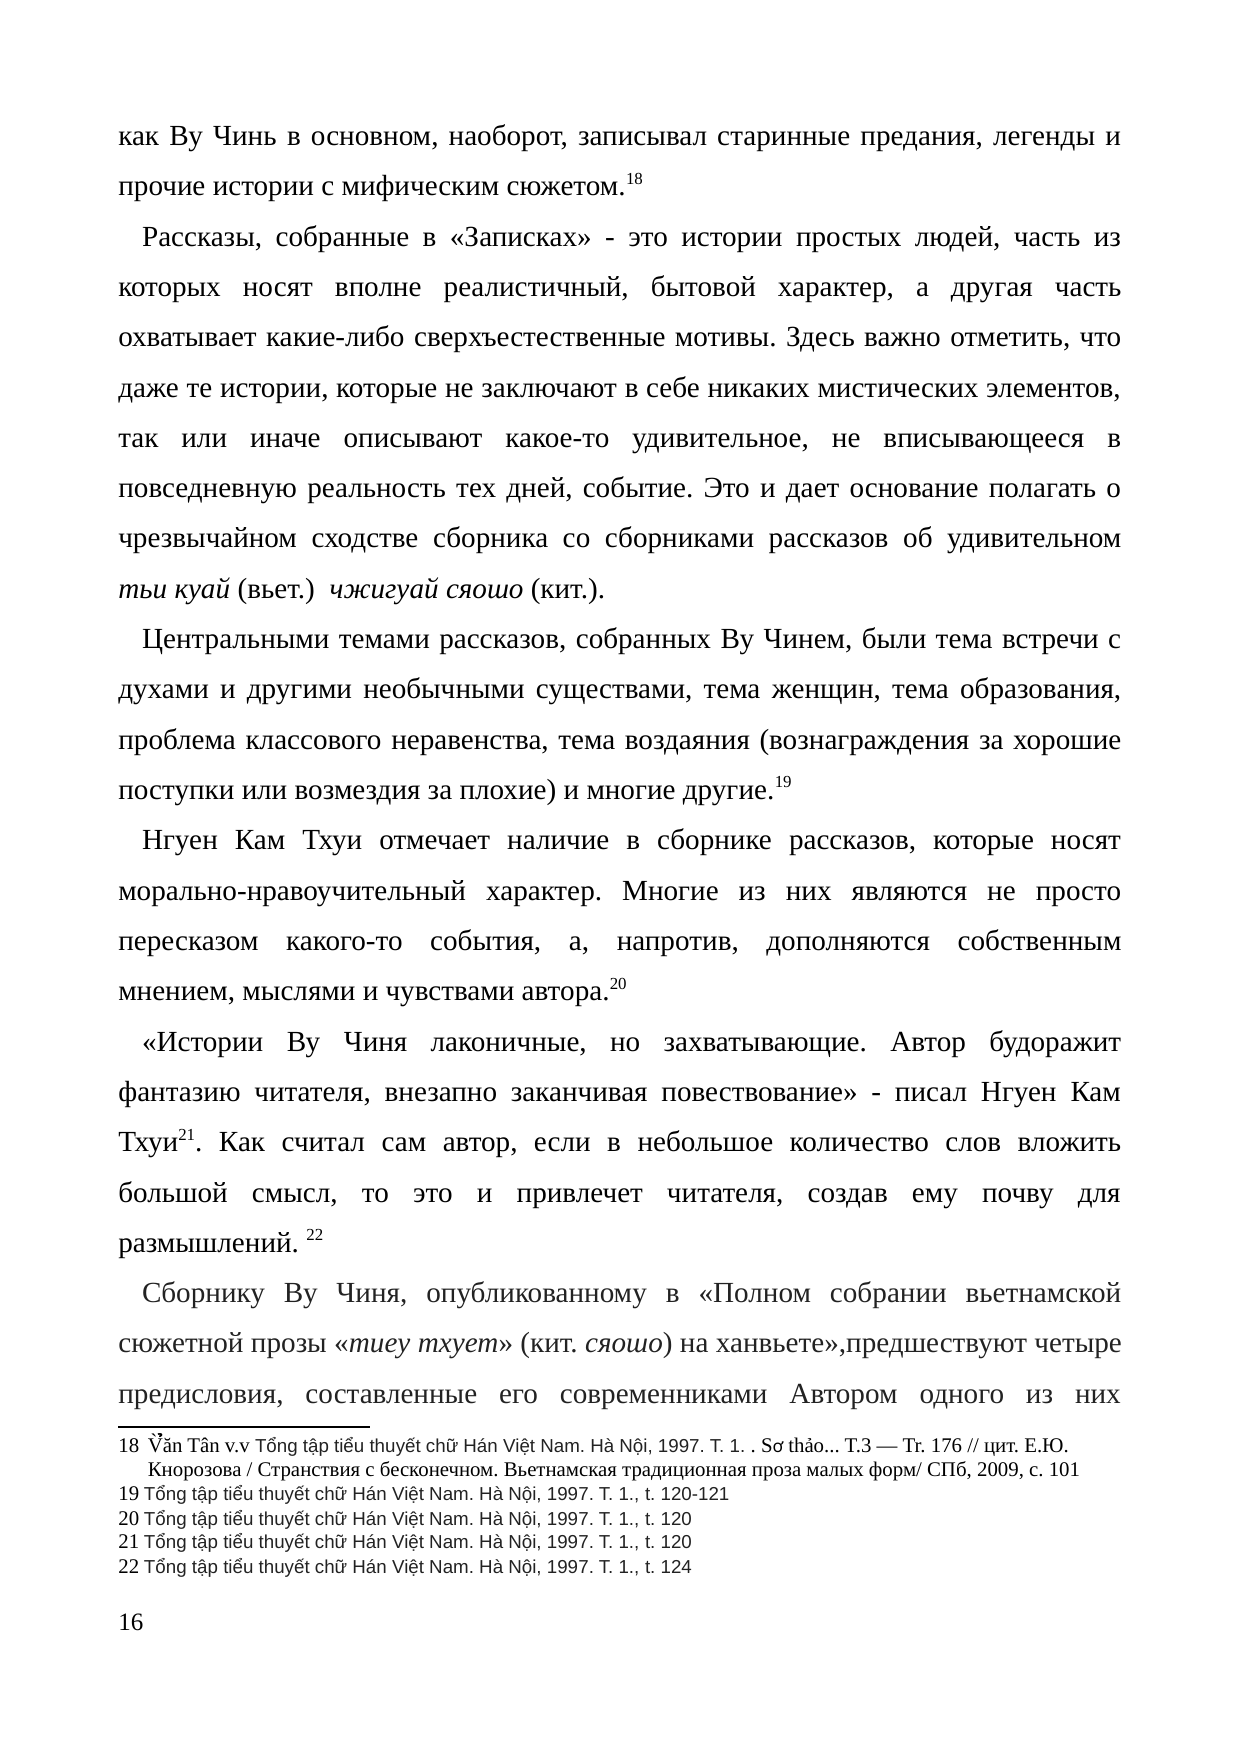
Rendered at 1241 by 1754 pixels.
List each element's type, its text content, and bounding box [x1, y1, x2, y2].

text Центральными темами рассказов, собранных Ву Чинем, были тема встречи с духами и другими необычными существами, тема женщин, тема образования, проблема классового неравенства, тема воздаяния (вознаграждения за хорошие поступки или возмездия за плохие) и многие другие. [118, 621, 1122, 806]
text Нгуен Кам Тхуи отмечает наличие в сборнике рассказов, которые носят морально-нравоучительный характер. Многие из них являются не просто пересказом какого-то события, а, напротив, дополняются собственным мнением, мыслями и чувствами автора. [118, 822, 1122, 1007]
text V̉̉̉̀ăn Tân v.v Tổng tập tiểu thuyết chữ Hán Việt Nam. Hà Nội, 1997. T. 1. . Sơ thảo... T.3 — Tr. 176 // цит. Е.Ю. Кнорозова / Странствия с бесконечном. Вьетнамская традиционная проза малых форм/ СПб, 2009, с. 101 [118, 1433, 1122, 1481]
text «Истории Ву Чиня лаконичные, но захватывающие. Автор будоражит фантазию читателя, внезапно заканчивая повествование» - писал Нгуен Кам Тхуи. Как считал сам автор, если в небольшое количество слов вложить большой смысл, то это и привлечет читателя, создав ему почву для размышлений. [118, 1024, 1122, 1258]
text Tổng tập tiểu thuyết chữ Hán Việt Nam. Hà Nội, 1997. T. 1., t. 120-121 [118, 1481, 1122, 1505]
text Cборнику Ву Чиня, опубликованному в «Полном собрании вьетнамской сюжетной прозы «тиеу тхует» (кит. сяошо) на ханвьете»,предшествуют четыре предисловия, составленные его современниками Автором одного из них [118, 1275, 1122, 1409]
text Tổng tập tiểu thuyết chữ Hán Việt Nam. Hà Nội, 1997. T. 1., t. 120 [118, 1505, 1122, 1529]
text Tổng tập tiểu thuyết chữ Hán Việt Nam. Hà Nội, 1997. T. 1., t. 124 [118, 1553, 1122, 1578]
text Рассказы, собранные в «Записках» - это истории простых людей, часть из которых носят вполне реалистичный, бытовой характер, а другая часть охватывает какие-либо сверхъестественные мотивы. Здесь важно отметить, что даже те истории, которые не заключают в себе никаких мистических элементов, так или иначе описывают какое-то удивительное, не вписывающееся в повседневную реальность тех дней, событие. Это и дает основание полагать о чрезвычайном сходстве сборника со сборниками рассказов об удивительном тьи куай (вьет.) чжигуай сяошо (кит.). [118, 219, 1122, 604]
text Tổng tập tiểu thuyết chữ Hán Việt Nam. Hà Nội, 1997. T. 1., t. 120 [118, 1529, 1122, 1553]
text как Ву Чинь в основном, наоборот, записывал старинные предания, легенды и прочие истории с мифическим сюжетом. [118, 118, 1122, 202]
